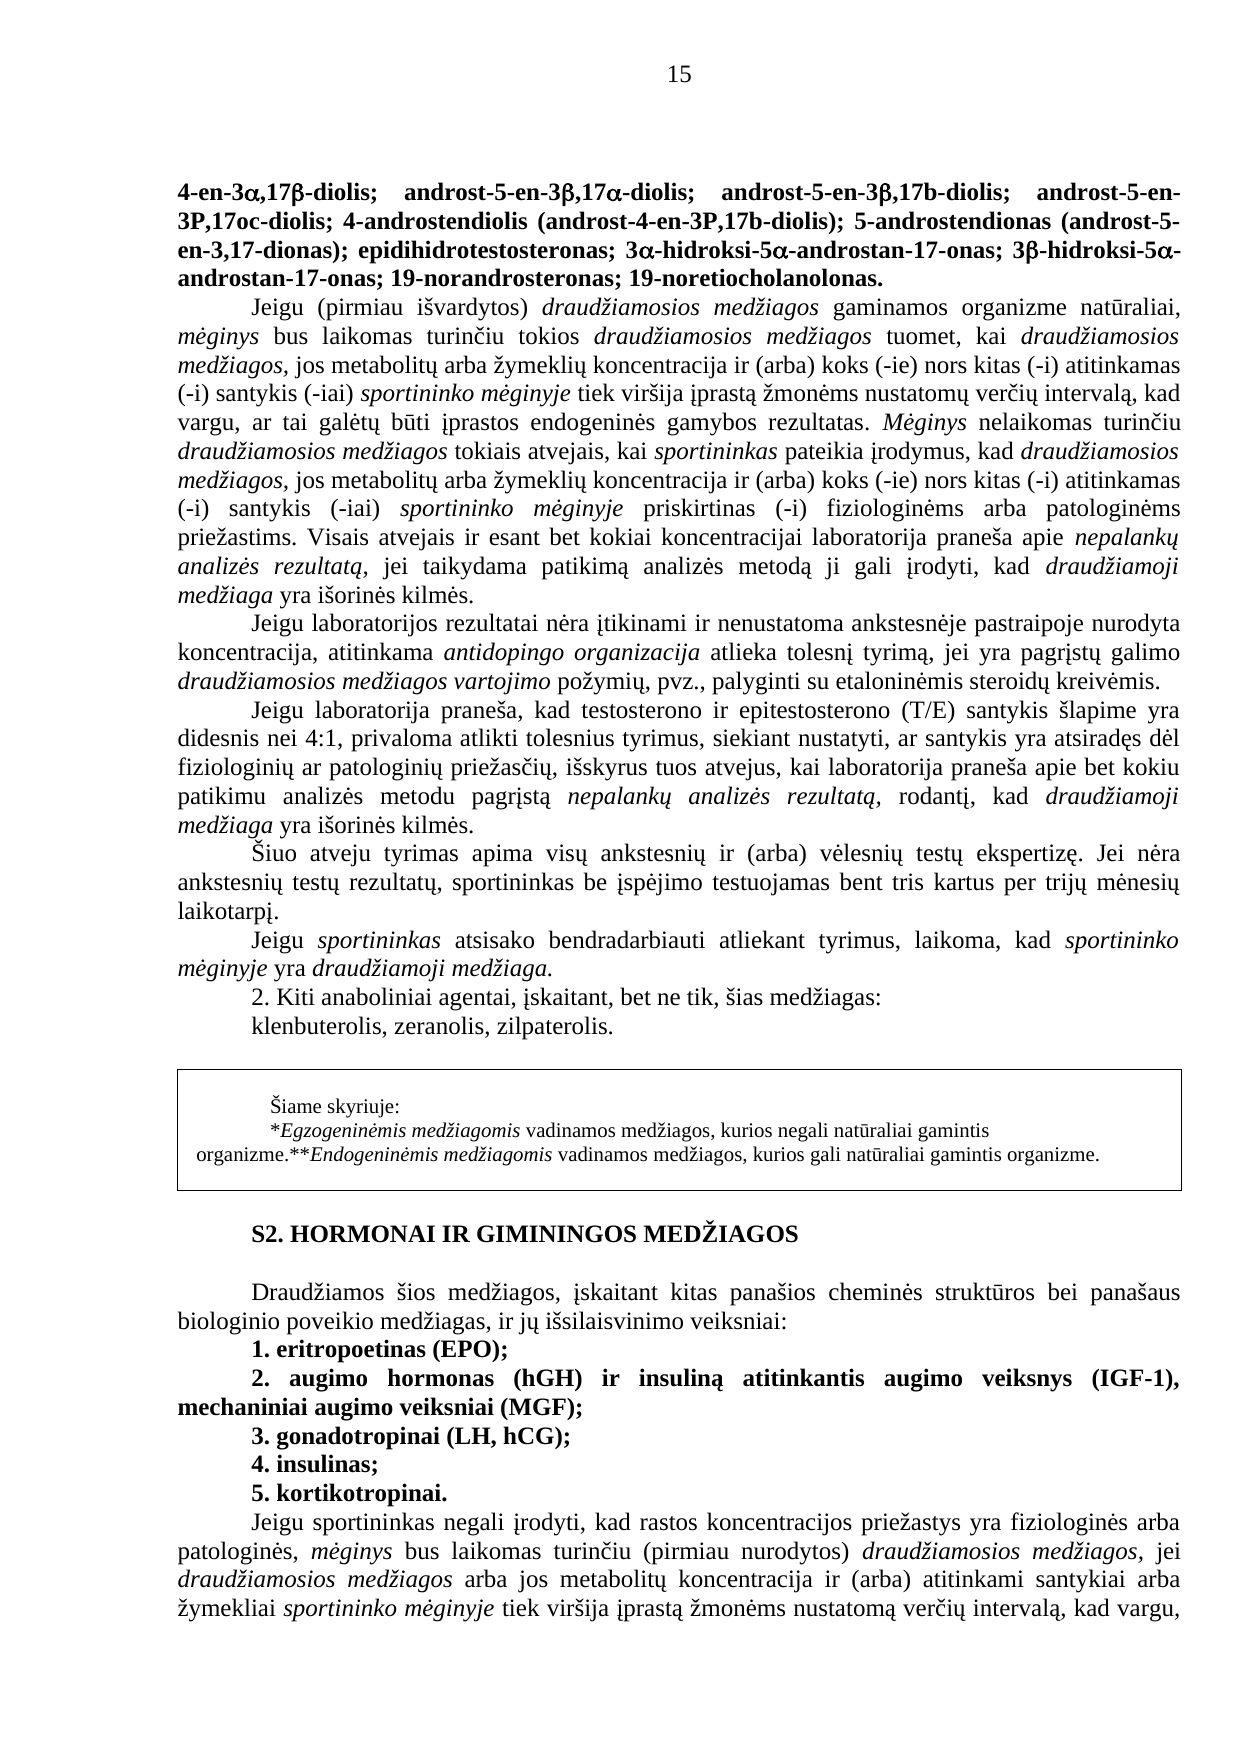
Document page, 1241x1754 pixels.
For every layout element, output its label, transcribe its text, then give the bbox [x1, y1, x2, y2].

text 1. eritropoetinas (EPO); [177, 1334, 1181, 1363]
text Jeigu sportininkas negali įrodyti, kad rastos koncentracijos priežastys yra fiziologinės arba patologinės, mėginys bus laikomas turinčiu (pirmiau nurodytos) draudžiamosios medžiagos, jei draudžiamosios medžiagos arba jos metabolitų koncentracija ir (arba) atitinkami santykiai arba žymekliai sportininko mėginyje tiek viršija įprastą žmonėms nustatomą verčių intervalą, kad vargu, [177, 1507, 1181, 1622]
text 5. kortikotropinai. [177, 1478, 1181, 1507]
text 2. augimo hormonas (hGH) ir insuliną atitinkantis augimo veiksnys (IGF-1), mechaniniai augimo veiksniai (MGF); [177, 1363, 1181, 1421]
text Draudžiamos šios medžiagos, įskaitant kitas panašios cheminės struktūros bei panašaus biologinio poveikio medžiagas, ir jų išsilaisvinimo veiksniai: [177, 1277, 1181, 1334]
text klenbuterolis, zeranolis, zilpaterolis. [177, 1011, 1181, 1040]
text Jeigu laboratorija praneša, kad testosterono ir epitestosterono (T/E) santykis šlapime yra didesnis nei 4:1, privaloma atlikti tolesnius tyrimus, siekiant nustatyti, ar santykis yra atsiradęs dėl fiziologinių ar patologinių priežasčių, išskyrus tuos atvejus, kai laboratorija praneša apie bet kokiu patikimu analizės metodu pagrįstą nepalankų analizės rezultatą, rodantį, kad draudžiamoji medžiaga yra išorinės kilmės. [177, 695, 1181, 838]
text Šiuo atveju tyrimas apima visų ankstesnių ir (arba) vėlesnių testų ekspertizę. Jei nėra ankstesnių testų rezultatų, sportininkas be įspėjimo testuojamas bent tris kartus per trijų mėnesių laikotarpį. [177, 838, 1181, 925]
text Jeigu sportininkas atsisako bendradarbiauti atliekant tyrimus, laikoma, kad sportininko mėginyje yra draudžiamoji medžiaga. [177, 925, 1181, 982]
text 4. insulinas; [177, 1449, 1181, 1478]
text Jeigu laboratorijos rezultatai nėra įtikinami ir nenustatoma ankstesnėje pastraipoje nurodyta koncentracija, atitinkama antidopingo organizacija atlieka tolesnį tyrimą, jei yra pagrįstų galimo draudžiamosios medžiagos vartojimo požymių, pvz., palyginti su etaloninėmis steroidų kreivėmis. [177, 608, 1181, 695]
text 3. gonadotropinai (LH, hCG); [177, 1421, 1181, 1449]
text S2. HORMONAI IR GIMININGOS MEDŽIAGOS [177, 1219, 1181, 1248]
text 4-en-3,17-diolis; androst-5-en-3,17-diolis; androst-5-en-3,17b-diolis; androst-5-en-3P,17oc-diolis; 4-androstendiolis (androst-4-en-3P,17b-diolis); 5-androstendionas (androst-5-en-3,17-dionas); epidihidrotestosteronas; 3-hidroksi-5-androstan-17-onas; 3-hidroksi-5-androstan-17-onas; 19-norandrosteronas; 19-noretiocholanolonas. [177, 177, 1181, 292]
text Jeigu (pirmiau išvardytos) draudžiamosios medžiagos gaminamos organizme natūraliai, mėginys bus laikomas turinčiu tokios draudžiamosios medžiagos tuomet, kai draudžiamosios medžiagos, jos metabolitų arba žymeklių koncentracija ir (arba) koks (-ie) nors kitas (-i) atitinkamas (-i) santykis (-iai) sportininko mėginyje tiek viršija įprastą žmonėms nustatomų verčių intervalą, kad vargu, ar tai galėtų būti įprastos endogeninės gamybos rezultatas. Mėginys nelaikomas turinčiu draudžiamosios medžiagos tokiais atvejais, kai sportininkas pateikia įrodymus, kad draudžiamosios medžiagos, jos metabolitų arba žymeklių koncentracija ir (arba) koks (-ie) nors kitas (-i) atitinkamas (-i) santykis (-iai) sportininko mėginyje priskirtinas (-i) fiziologinėms arba patologinėms priežastims. Visais atvejais ir esant bet kokiai koncentracijai laboratorija praneša apie nepalankų analizės rezultatą, jei taikydama patikimą analizės metodą ji gali įrodyti, kad draudžiamoji medžiaga yra išorinės kilmės. [177, 292, 1181, 608]
text 2. Kiti anaboliniai agentai, įskaitant, bet ne tik, šias medžiagas: [177, 982, 1181, 1011]
